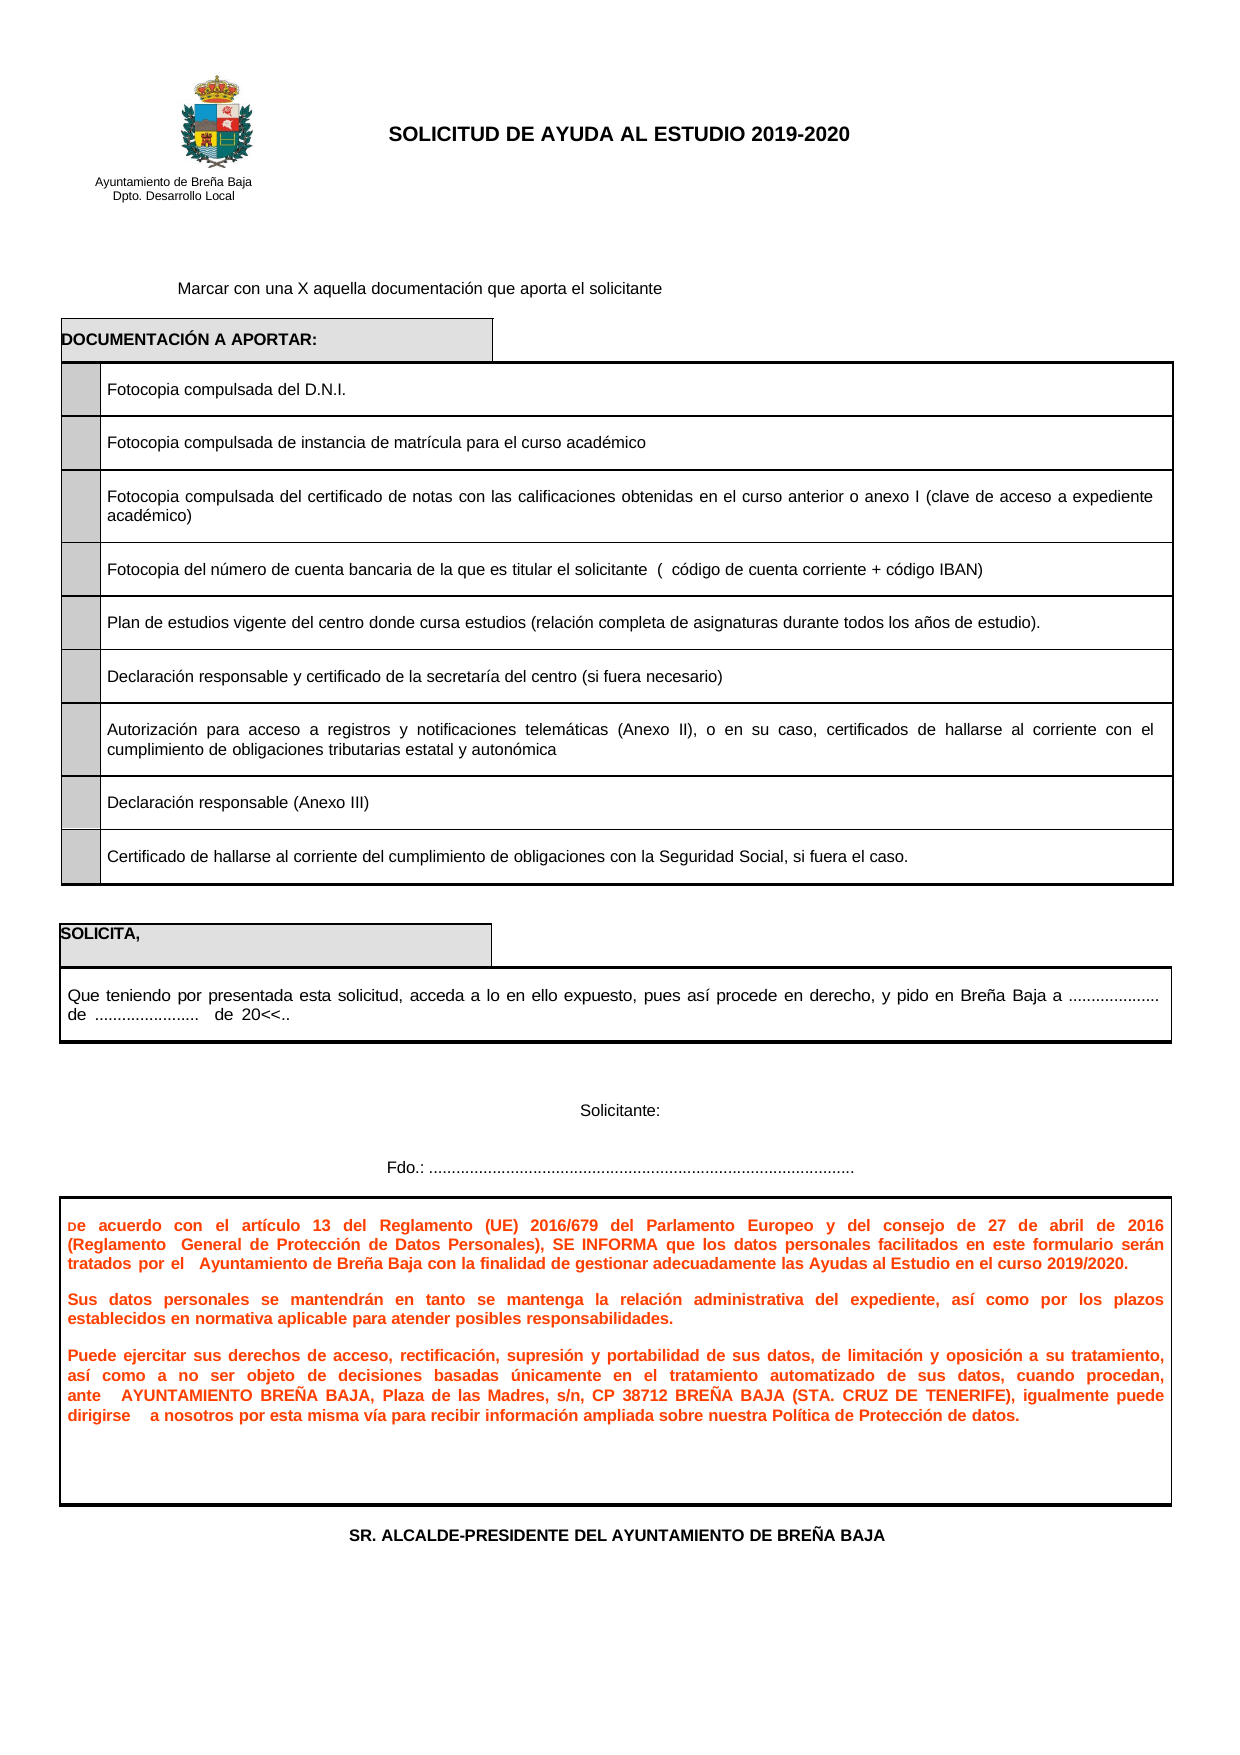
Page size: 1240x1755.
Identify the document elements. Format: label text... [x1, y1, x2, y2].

table_cell [62, 704, 100, 775]
table_cell [62, 597, 100, 649]
table_cell [62, 650, 100, 702]
table_cell Fotocopia compulsada del D.N.I. [101, 364, 1172, 415]
table_header DOCUMENTACIÓN A APORTAR: [62, 319, 492, 361]
table_cell [62, 777, 100, 828]
table_cell Declaración responsable (Anexo III) [101, 777, 1172, 828]
table_cell Plan de estudios vigente del centro donde cursa estudios (relación completa de asignaturas durante todos los años de estudio). [101, 597, 1172, 649]
table_cell [62, 830, 100, 883]
text Marcar con una X aquella documentación que aporta el solicitante [177, 279, 1187, 298]
table_cell [62, 364, 100, 415]
table_cell Autorización para acceso a registros y notificaciones telemáticas (Anexo II), o en su caso, certificados de hallarse al corriente con el cumplimiento de obligaciones tributarias estatal y autonómica [101, 704, 1172, 775]
table_cell [62, 543, 100, 595]
table_cell Fotocopia compulsada de instancia de matrícula para el curso académico [101, 417, 1172, 469]
text SR. ALCALDE-PRESIDENTE DEL AYUNTAMIENTO DE BREÑA BAJA [349, 1526, 1187, 1545]
table_cell Declaración responsable y certificado de la secretaría del centro (si fuera necesario) [101, 650, 1172, 702]
table_header [493, 318, 1173, 361]
table_cell Fotocopia del número de cuenta bancaria de la que es titular el solicitante ( código de cuenta corriente + código IBAN) [101, 543, 1172, 595]
table_cell [62, 417, 100, 469]
table_cell Certificado de hallarse al corriente del cumplimiento de obligaciones con la Seguridad Social, si fuera el caso. [101, 830, 1172, 883]
text Solicitante: [384, 1101, 857, 1120]
table_cell Fotocopia compulsada del certificado de notas con las calificaciones obtenidas en el curso anterior o anexo I (clave de acceso a expediente académico) [101, 471, 1172, 542]
text Fdo.: .............................................................................................. [384, 1158, 857, 1177]
table_cell [62, 471, 100, 542]
